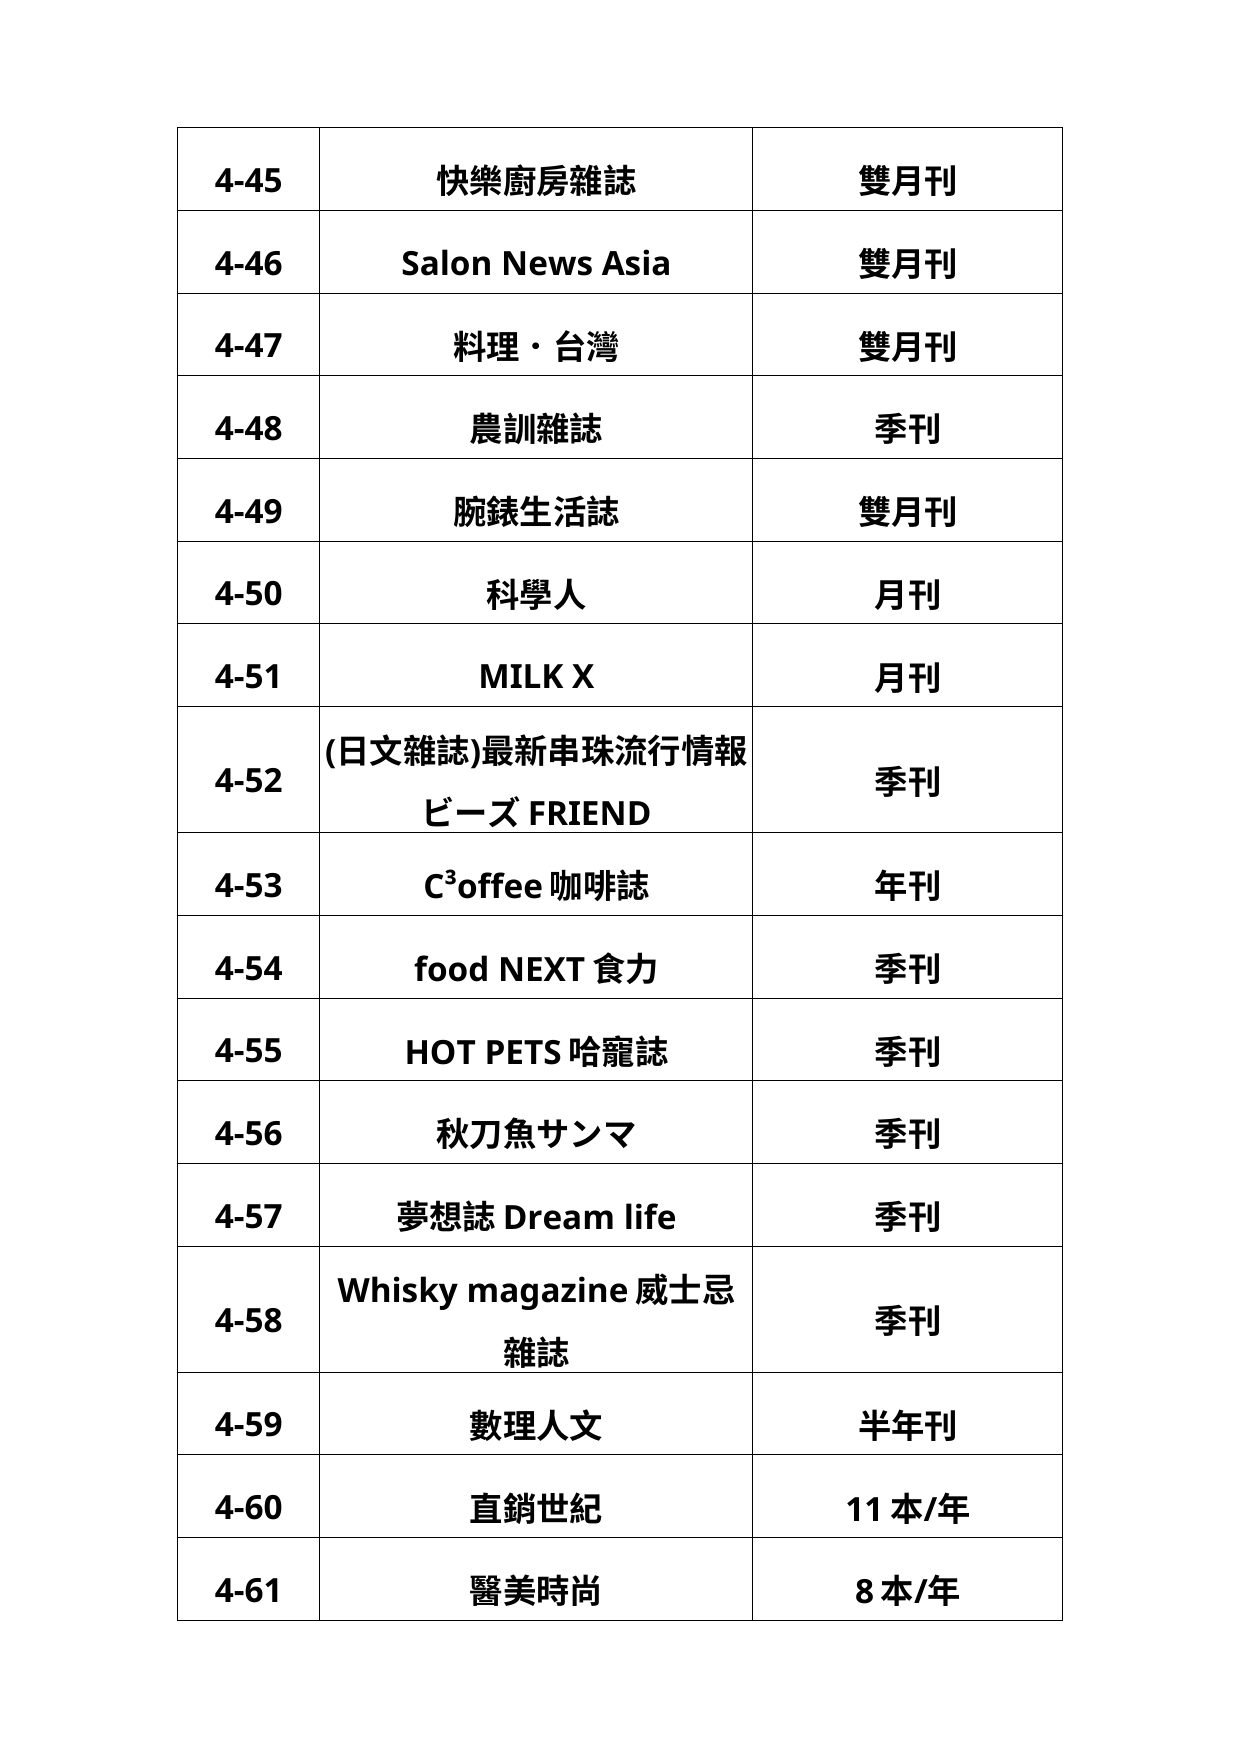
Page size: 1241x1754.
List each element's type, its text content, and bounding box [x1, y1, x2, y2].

table_cell 4-48 [178, 376, 319, 458]
table_cell 4-50 [178, 542, 319, 623]
table_cell 季刊 [753, 1247, 1062, 1372]
table_cell Salon News Asia [320, 211, 752, 292]
table_cell 月刊 [753, 542, 1062, 623]
table_cell 月刊 [753, 624, 1062, 706]
table_cell 季刊 [753, 376, 1062, 458]
table_cell 4-45 [178, 128, 319, 210]
table_cell 4-59 [178, 1373, 319, 1454]
table_cell 雙月刊 [753, 294, 1062, 375]
table_cell 季刊 [753, 1081, 1062, 1163]
table_cell 腕錶生活誌 [320, 459, 752, 541]
table_cell 季刊 [753, 916, 1062, 997]
table_cell 11本/年 [753, 1455, 1062, 1537]
table_cell food NEXT食力 [320, 916, 752, 997]
table_cell 4-55 [178, 999, 319, 1080]
table_cell HOT PETS哈寵誌 [320, 999, 752, 1080]
table_cell 農訓雜誌 [320, 376, 752, 458]
table_cell MILK X [320, 624, 752, 706]
table_cell 年刊 [753, 833, 1062, 915]
table_cell 季刊 [753, 1164, 1062, 1246]
table_cell (日文雜誌)最新串珠流行情報ビーズFRIEND [320, 707, 752, 832]
table_cell 醫美時尚 [320, 1538, 752, 1620]
table_cell 數理人文 [320, 1373, 752, 1454]
table_cell Whisky magazine威士忌雜誌 [320, 1247, 752, 1372]
table_cell 4-56 [178, 1081, 319, 1163]
table_cell 4-52 [178, 707, 319, 832]
table_cell 4-61 [178, 1538, 319, 1620]
table_cell 4-57 [178, 1164, 319, 1246]
table_cell 4-49 [178, 459, 319, 541]
table_cell 半年刊 [753, 1373, 1062, 1454]
table_cell 直銷世紀 [320, 1455, 752, 1537]
table_cell 4-54 [178, 916, 319, 997]
table_cell 4-51 [178, 624, 319, 706]
table_cell 快樂廚房雜誌 [320, 128, 752, 210]
table_cell 料理．台灣 [320, 294, 752, 375]
table_cell 季刊 [753, 999, 1062, 1080]
table_cell 雙月刊 [753, 128, 1062, 210]
table_cell 科學人 [320, 542, 752, 623]
table_cell 夢想誌Dream life [320, 1164, 752, 1246]
table_cell 4-53 [178, 833, 319, 915]
table_cell C³offee咖啡誌 [320, 833, 752, 915]
table_cell 季刊 [753, 707, 1062, 832]
table_cell 4-46 [178, 211, 319, 292]
table_cell 4-47 [178, 294, 319, 375]
table_cell 雙月刊 [753, 211, 1062, 292]
table_cell 4-58 [178, 1247, 319, 1372]
table_cell 8本/年 [753, 1538, 1062, 1620]
table_cell 秋刀魚サンマ [320, 1081, 752, 1163]
table_cell 4-60 [178, 1455, 319, 1537]
table_cell 雙月刊 [753, 459, 1062, 541]
